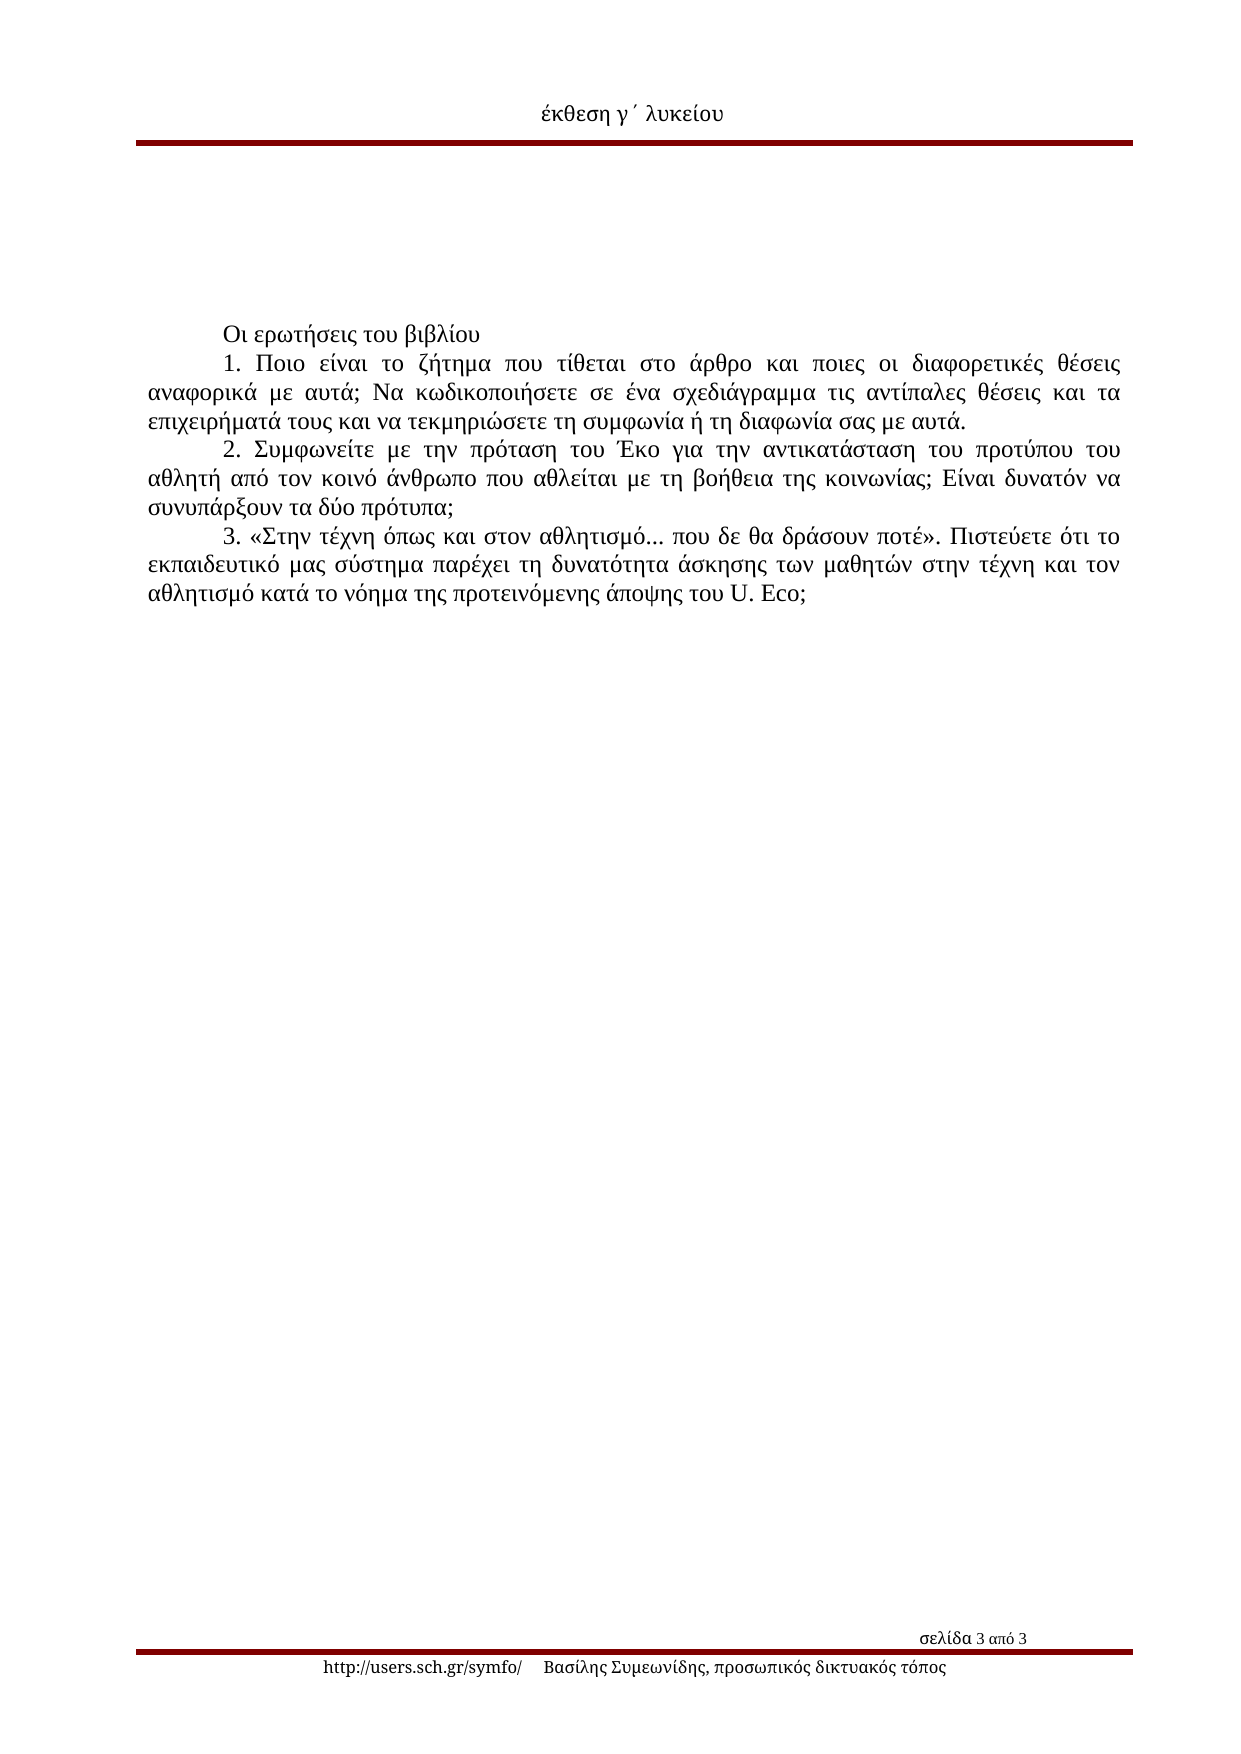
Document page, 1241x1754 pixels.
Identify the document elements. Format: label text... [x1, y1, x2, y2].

text 1. Ποιο είναι το ζήτημα που τίθεται στο άρθρο και ποιες οι διαφορετικές θέσεις αναφορικά με αυτά; Να κωδικοποιήσετε σε ένα σχεδιάγραμμα τις αντίπαλες θέσεις και τα επιχειρήματά τους και να τεκμηριώσετε τη συμφωνία ή τη διαφωνία σας με αυτά. [148, 348, 1122, 434]
text 2. Συμφωνείτε με την πρόταση του Έκο για την αντικατάσταση του προτύπου του αθλητή από τον κοινό άνθρωπο που αθλείται με τη βοήθεια της κοινωνίας; Είναι δυνατόν να συνυπάρξουν τα δύο πρότυπα; [148, 434, 1122, 521]
text Οι ερωτήσεις του βιβλίου [148, 319, 1122, 348]
text 3. «Στην τέχνη όπως και στον αθλητισμό... που δε θα δράσουν ποτέ». Πιστεύετε ότι το εκπαιδευτικό μας σύστημα παρέχει τη δυνατότητα άσκησης των μαθητών στην τέχνη και τον αθλητισμό κατά το νόημα της προτεινόμενης άποψης του U. Εco; [148, 521, 1122, 607]
